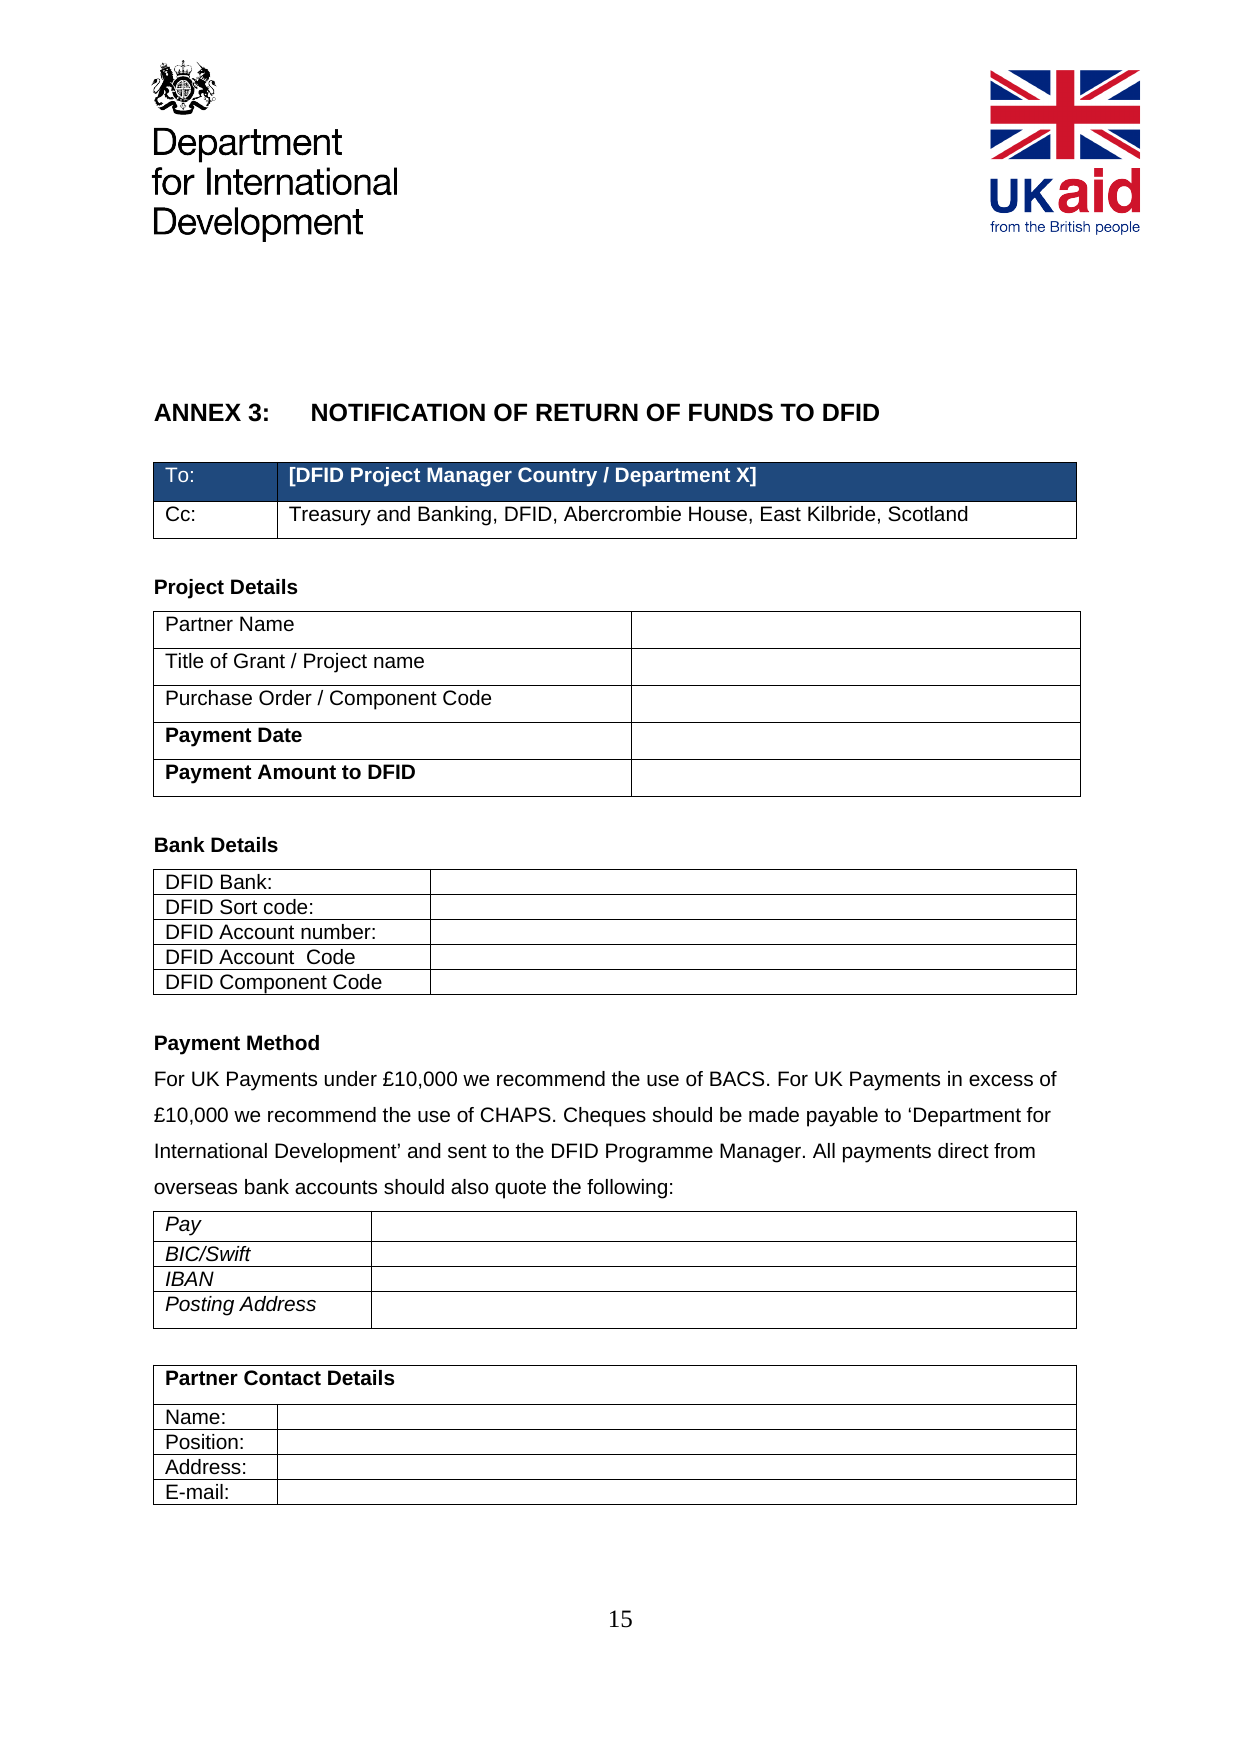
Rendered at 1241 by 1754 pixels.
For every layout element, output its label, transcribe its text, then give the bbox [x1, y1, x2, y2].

table_header Partner Contact Details [154, 1366, 1076, 1404]
text Project Details [153, 575, 1087, 599]
table_header [632, 612, 1080, 648]
table_cell [372, 1267, 1076, 1291]
table_header To: [154, 463, 277, 501]
table_cell [372, 1292, 1076, 1328]
table_cell E-mail: [154, 1480, 277, 1504]
table_cell [431, 970, 1076, 994]
table_cell [632, 686, 1080, 722]
table_header [431, 870, 1076, 894]
subtitle ANNEX 3: NOTIFICATION OF RETURN OF FUNDS TO DFID [153, 398, 1087, 427]
table_cell Purchase Order / Component Code [154, 686, 631, 722]
table_cell Title of Grant / Project name [154, 649, 631, 685]
table_cell Payment Date [154, 723, 631, 759]
table_cell Name: [154, 1405, 277, 1429]
text For UK Payments under £10,000 we recommend the use of BACS. For UK Payments in excess of £10,000 we recommend the use of CHAPS. Cheques should be made payable to ‘Department for International Development’ and sent to the DFID Programme Manager. All payments direct from overseas bank accounts should also quote the following: [153, 1067, 1087, 1198]
table_header Partner Name [154, 612, 631, 648]
table_cell Cc: [154, 502, 277, 538]
text Payment Method [153, 1031, 1087, 1055]
table_cell [431, 895, 1076, 919]
table_cell Position: [154, 1430, 277, 1454]
table_cell [372, 1242, 1076, 1266]
text Bank Details [153, 833, 1087, 857]
table_cell DFID Component Code [154, 970, 430, 994]
table_cell DFID Sort code: [154, 895, 430, 919]
table_header [DFID Project Manager Country / Department X] [278, 463, 1076, 501]
table_cell [431, 945, 1076, 969]
table_cell BIC/Swift [154, 1242, 371, 1266]
table_cell [632, 723, 1080, 759]
table_cell IBAN [154, 1267, 371, 1291]
table_cell [278, 1480, 1076, 1504]
table_header DFID Bank: [154, 870, 430, 894]
table_cell [278, 1430, 1076, 1454]
table_header [372, 1212, 1076, 1241]
table_cell [431, 920, 1076, 944]
table_cell Address: [154, 1455, 277, 1479]
table_cell Treasury and Banking, DFID, Abercrombie House, East Kilbride, Scotland [278, 502, 1076, 538]
table_cell [632, 649, 1080, 685]
table_cell [278, 1455, 1076, 1479]
table_cell Payment Amount to DFID [154, 760, 631, 796]
table_cell Posting Address [154, 1292, 371, 1328]
table_header Pay [154, 1212, 371, 1241]
table_cell DFID Account Code [154, 945, 430, 969]
table_cell [278, 1405, 1076, 1429]
table_cell DFID Account number: [154, 920, 430, 944]
table_cell [632, 760, 1080, 796]
